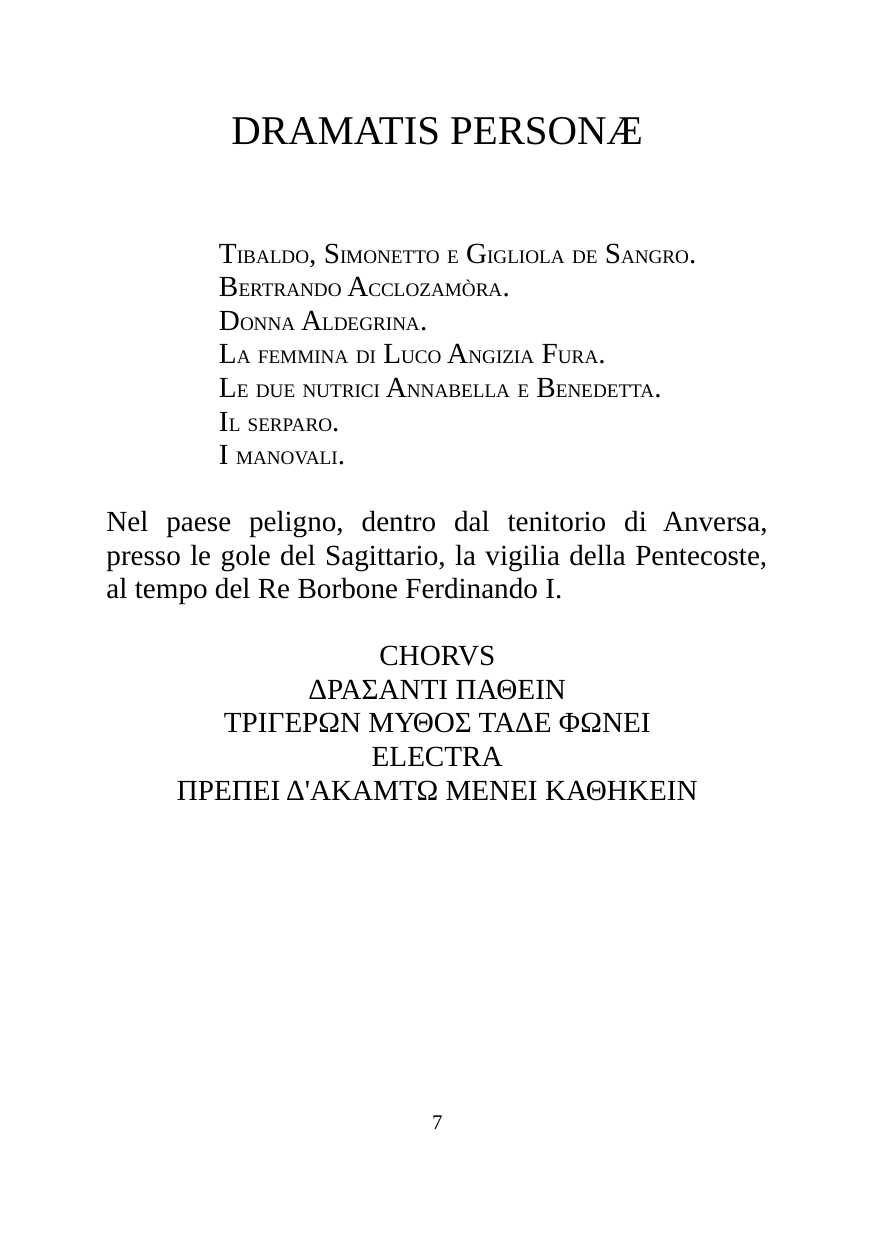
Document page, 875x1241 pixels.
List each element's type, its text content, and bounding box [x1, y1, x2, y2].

text Le due nutrici Annabella e Benedetta. [219, 370, 768, 404]
text Donna Aldegrina. [219, 303, 768, 337]
text ΠΡΕΠΕΙ Δ'ΑΚΑΜΤΩ ΜΕΝΕΙ ΚΑΘΗΚΕΙΝ [106, 773, 768, 806]
text ΕLECTRA [106, 739, 768, 773]
text Nel paese peligno, dentro dal tenitorio di Anversa, presso le gole del Sagittario, la vigilia della Pentecoste, al tempo del Re Borbone Ferdinando I. [106, 504, 768, 605]
text I manovali. [219, 437, 768, 471]
text La femmina di Luco Angizia Fura. [219, 337, 768, 370]
subtitle DRAMATIS PERSONÆ [106, 106, 768, 153]
text Bertrando Acclozamòra. [219, 269, 768, 303]
text CHORVS [106, 638, 768, 672]
text ΔΡΑΣΑΝΤΙ ΠΑΘΕΙΝ [106, 672, 768, 706]
text Il serparo. [219, 404, 768, 437]
text Tibaldo, Simonetto e Gigliola de Sangro. [219, 236, 768, 269]
text ΤΡΙΓΕΡΩΝ ΜΥΘΟΣ ΤΑΔΕ ΦΩΝΕΙ [106, 706, 768, 739]
